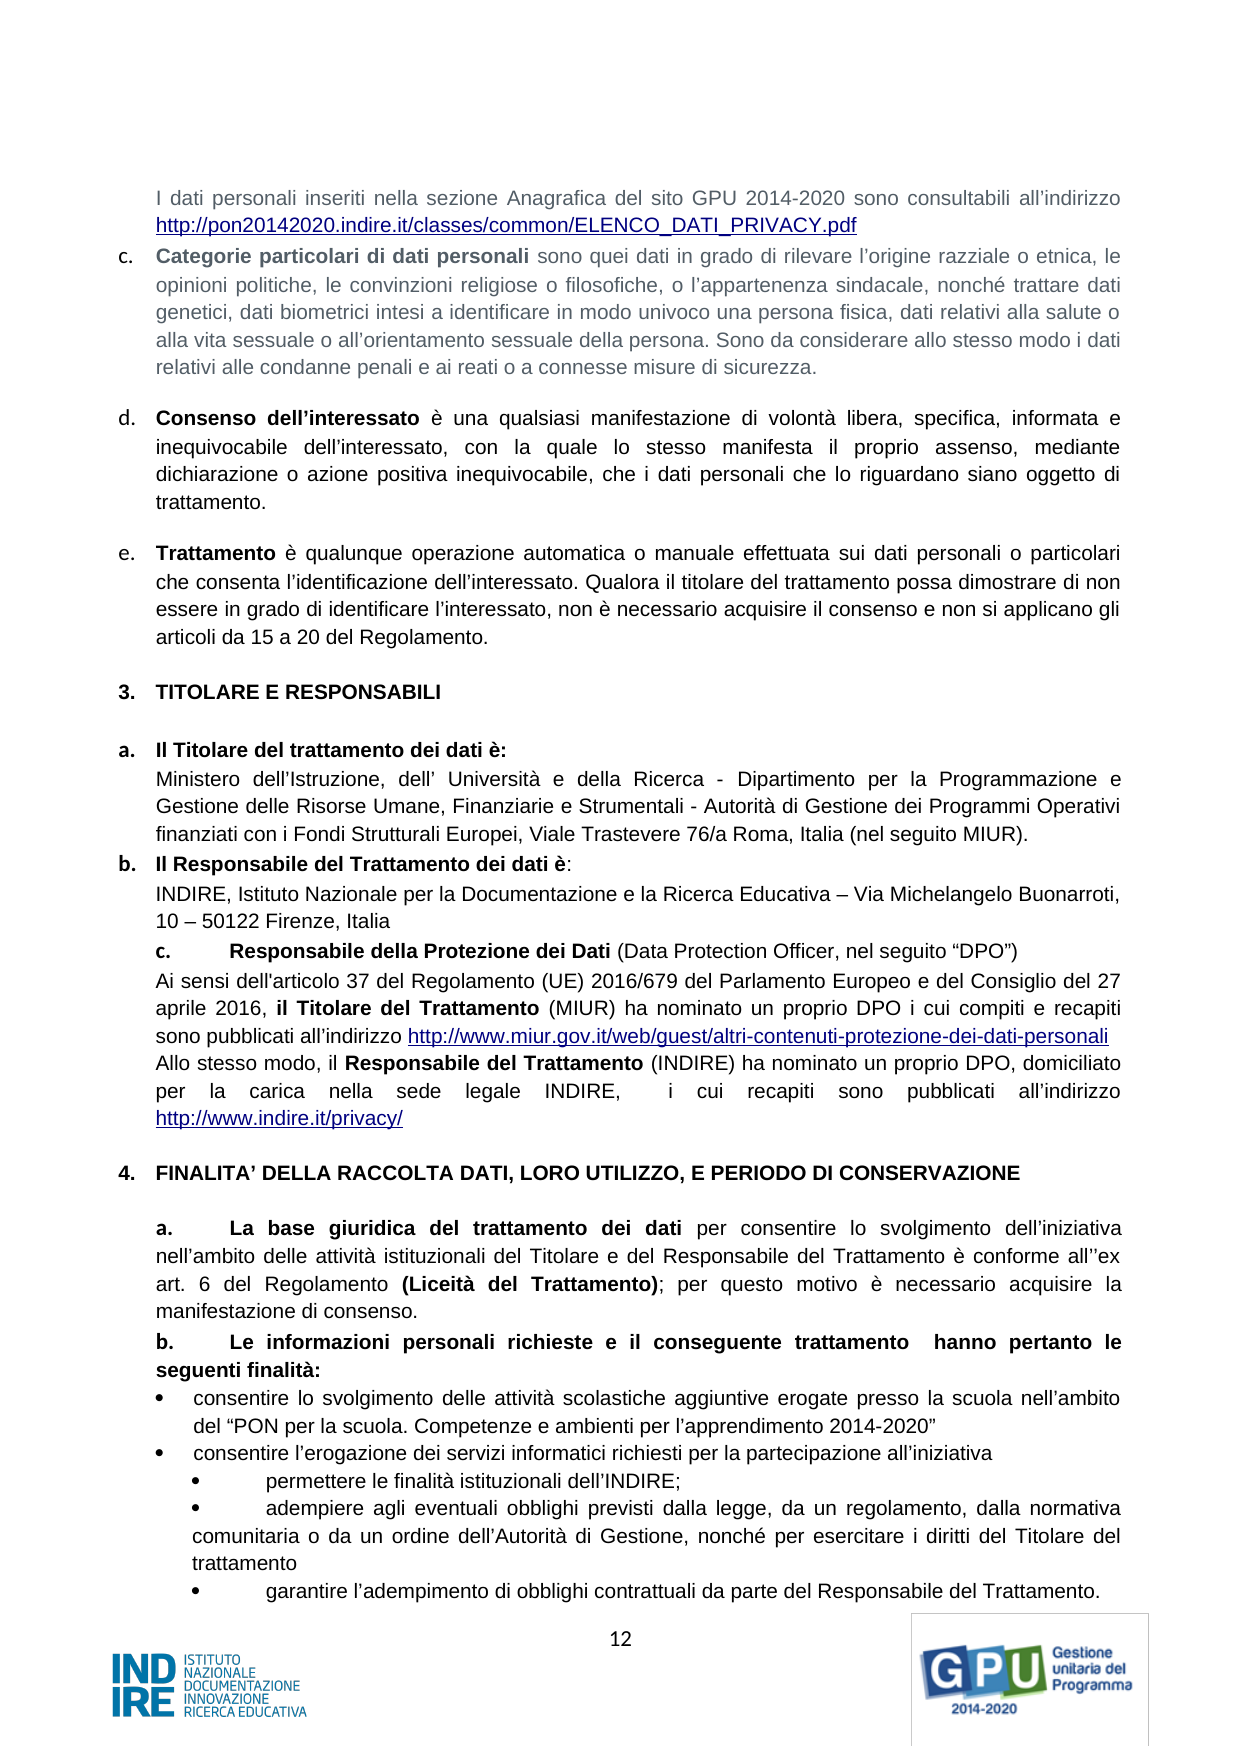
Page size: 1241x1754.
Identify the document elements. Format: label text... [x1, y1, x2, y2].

list Responsabile della Protezione dei Dati (Data Protection Officer, nel seguito “DPO”) [155, 937, 1122, 964]
list Trattamento è qualunque operazione automatica o manuale effettuata sui dati personali o particolari che consenta l’identificazione dell’interessato. Qualora il titolare del trattamento possa dimostrare di non essere in grado di identificare l’interessato, non è necessario acquisire il consenso e non si applicano gli articoli da 15 a 20 del Regolamento. [118, 538, 1122, 649]
list consentire lo svolgimento delle attività scolastiche aggiuntive erogate presso la scuola nell’ambito del “PON per la scuola. Competenze e ambienti per l’apprendimento 2014-2020” [156, 1386, 1122, 1437]
text Allo stesso modo, il Responsabile del Trattamento (INDIRE) ha nominato un proprio DPO, domiciliato per la carica nella sede legale INDIRE, i cui recapiti sono pubblicati all’indirizzo http://www.indire.it/privacy/ [155, 1051, 1122, 1130]
list adempiere agli eventuali obblighi previsti dalla legge, da un regolamento, dalla normativa comunitaria o da un ordine dell’Autorità di Gestione, nonché per esercitare i diritti del Titolare del trattamento [192, 1496, 1122, 1575]
list Consenso dell’interessato è una qualsiasi manifestazione di volontà libera, specifica, informata e inequivocabile dell’interessato, con la quale lo stesso manifesta il proprio assenso, mediante dichiarazione o azione positiva inequivocabile, che i dati personali che lo riguardano siano oggetto di trattamento. [118, 403, 1122, 514]
list Categorie particolari di dati personali sono quei dati in grado di rilevare l’origine razziale o etnica, le opinioni politiche, le convinzioni religiose o filosofiche, o l’appartenenza sindacale, nonché trattare dati genetici, dati biometrici intesi a identificare in modo univoco una persona fisica, dati relativi alla salute o alla vita sessuale o all’orientamento sessuale della persona. Sono da considerare allo stesso modo i dati relativi alle condanne penali e ai reati o a connesse misure di sicurezza. [118, 241, 1122, 379]
text Ministero dell’Istruzione, dell’ Università e della Ricerca - Dipartimento per la Programmazione e Gestione delle Risorse Umane, Finanziarie e Strumentali - Autorità di Gestione dei Programmi Operativi finanziati con i Fondi Strutturali Europei, Viale Trastevere 76/a Roma, Italia (nel seguito MIUR). [156, 767, 1122, 846]
list consentire l’erogazione dei servizi informatici richiesti per la partecipazione all’iniziativa [156, 1441, 1122, 1465]
list Le informazioni personali richieste e il conseguente trattamento hanno pertanto le seguenti finalità: [156, 1327, 1122, 1382]
list FINALITA’ DELLA RACCOLTA DATI, LORO UTILIZZO, E PERIODO DI CONSERVAZIONE [118, 1161, 1122, 1185]
list permettere le finalità istituzionali dell’INDIRE; [192, 1468, 1122, 1493]
text I dati personali inseriti nella sezione Anagrafica del sito GPU 2014-2020 sono consultabili all’indirizzo http://pon20142020.indire.it/classes/common/ELENCO_DATI_PRIVACY.pdf [156, 186, 1122, 237]
text Ai sensi dell'articolo 37 del Regolamento (UE) 2016/679 del Parlamento Europeo e del Consiglio del 27 aprile 2016, il Titolare del Trattamento (MIUR) ha nominato un proprio DPO i cui compiti e recapiti sono pubblicati all’indirizzo http://www.miur.gov.it/web/guest/altri-contenuti-protezione-dei-dati-personali [155, 969, 1122, 1048]
list garantire l’adempimento di obblighi contrattuali da parte del Responsabile del Trattamento. [192, 1579, 1122, 1603]
list Il Responsabile del Trattamento dei dati è: [118, 849, 1122, 877]
list Il Titolare del trattamento dei dati è: [118, 735, 1122, 763]
list La base giuridica del trattamento dei dati per consentire lo svolgimento dell’iniziativa nell’ambito delle attività istituzionali del Titolare e del Responsabile del Trattamento è conforme all’’ex art. 6 del Regolamento (Liceità del Trattamento); per questo motivo è necessario acquisire la manifestazione di consenso. [156, 1213, 1122, 1323]
text INDIRE, Istituto Nazionale per la Documentazione e la Ricerca Educativa – Via Michelangelo Buonarroti, 10 – 50122 Firenze, Italia [155, 882, 1122, 933]
list TITOLARE E RESPONSABILI [118, 680, 1122, 704]
